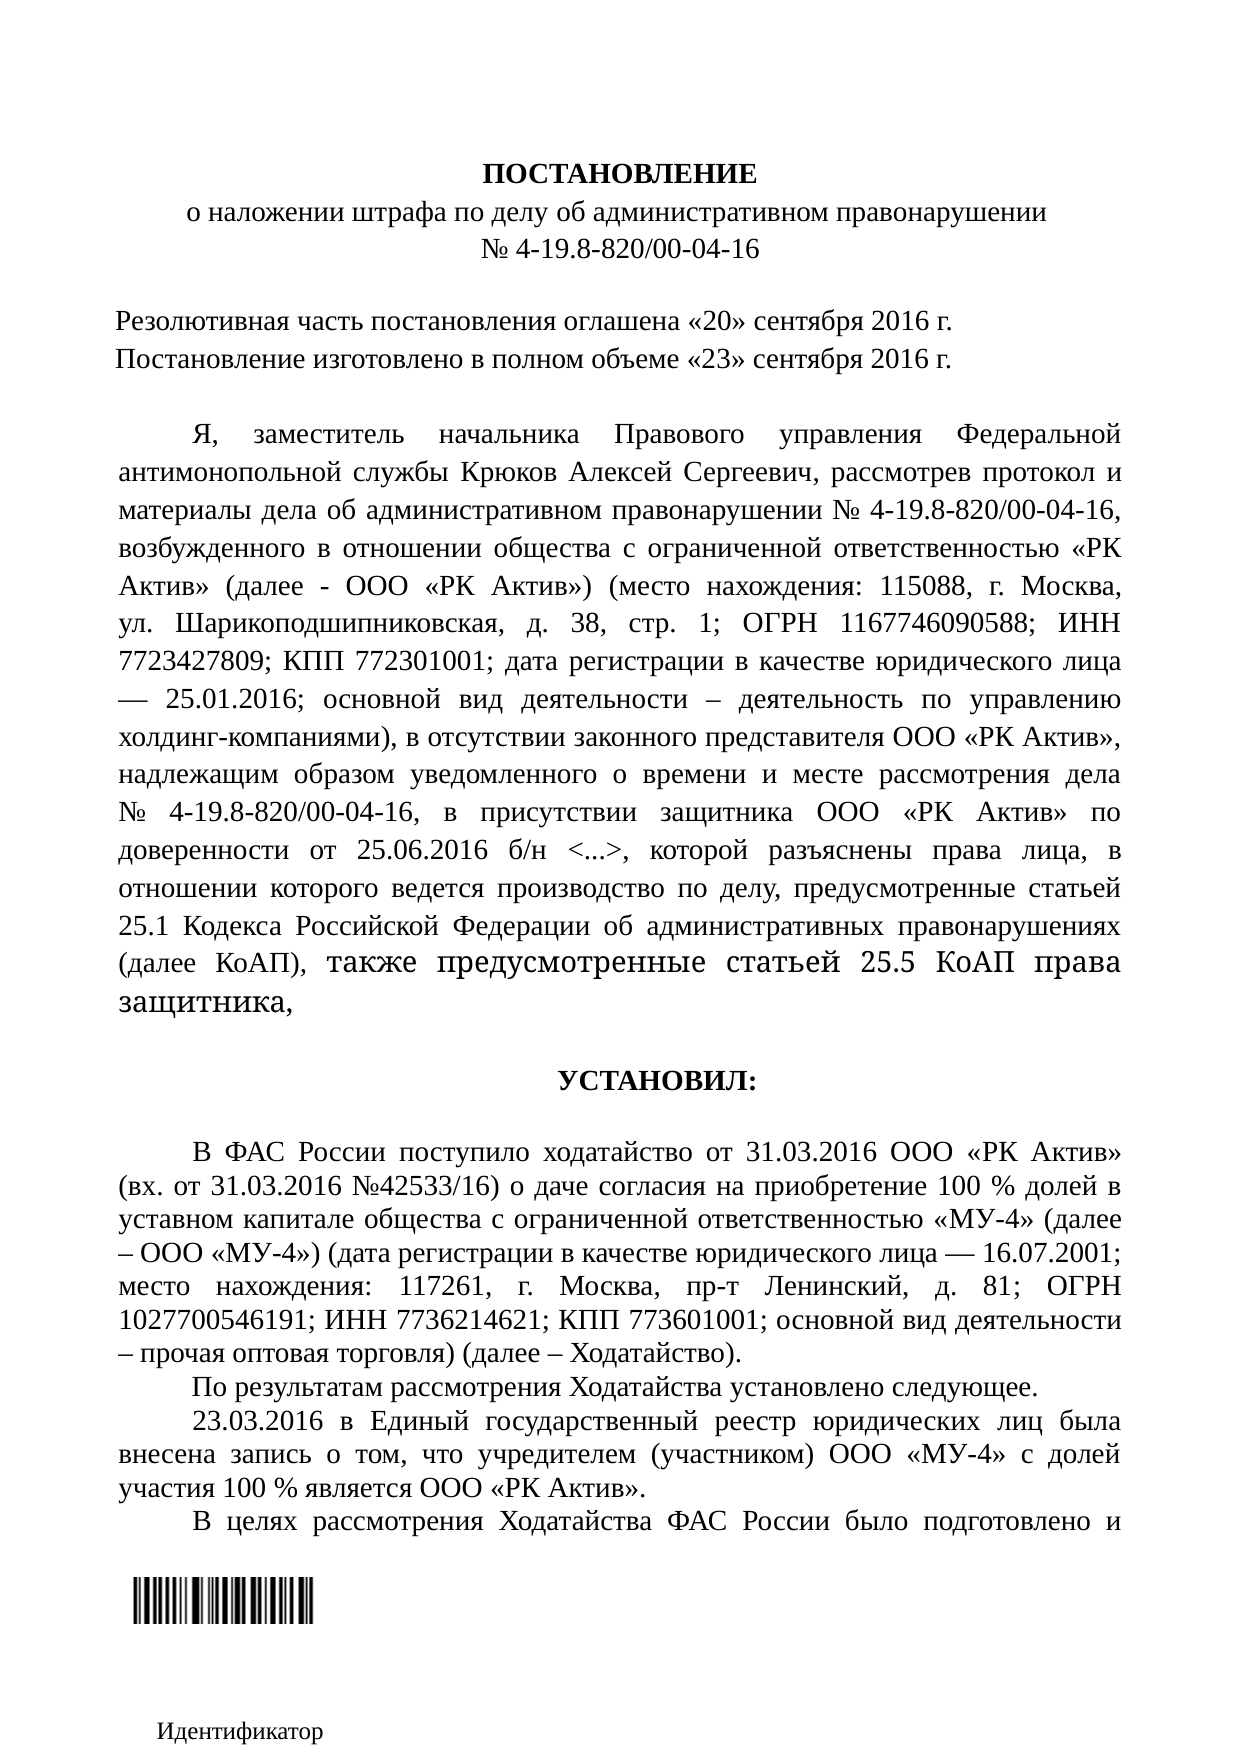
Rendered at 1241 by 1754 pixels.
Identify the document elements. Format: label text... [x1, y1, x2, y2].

text Я, заместитель начальника Правового управления Федеральной антимонопольной службы Крюков Алексей Сергеевич, рассмотрев протокол и материалы дела об административном правонарушении № 4-19.8-820/00-04-16, возбужденного в отношении общества с ограниченной ответственностью «РК Актив» (далее - ООО «РК Актив») (место нахождения: 115088, г. Москва, ул. Шарикоподшипниковская, д. 38, стр. 1; ОГРН 1167746090588; ИНН 7723427809; КПП 772301001; дата регистрации в качестве юридического лица — 25.01.2016; основной вид деятельности – деятельность по управлению холдинг-компаниями), в отсутствии законного представителя ООО «РК Актив», надлежащим образом уведомленного о времени и месте рассмотрения дела № 4-19.8-820/00-04-16, в присутствии защитника ООО «РК Актив» по доверенности от 25.06.2016 б/н <...>, которой разъяснены права лица, в отношении которого ведется производство по делу, предусмотренные статьей 25.1 Кодекса Российской Федерации об административных правонарушениях (далее КоАП), также предусмотренные статьей 25.5 КоАП права защитника, [118, 412, 1122, 1021]
picture [118, 1577, 331, 1624]
text № 4-19.8-820/00-04-16 [118, 227, 1122, 265]
text Резолютивная часть постановления оглашена «20» сентября 2016 г. [115, 303, 1122, 336]
text о наложении штрафа по делу об административном правонарушении [118, 189, 1122, 227]
text Постановление изготовлено в полном объеме «23» сентября 2016 г. [115, 336, 1122, 374]
text ПОСТАНОВЛЕНИЕ [118, 152, 1122, 189]
text УСТАНОВИЛ: [118, 1059, 1122, 1096]
text В целях рассмотрения Ходатайства ФАС России было подготовлено и [118, 1503, 1122, 1537]
text По результатам рассмотрения Ходатайства установлено следующее. [118, 1369, 1122, 1403]
text 23.03.2016 в Единый государственный реестр юридических лиц была внесена запись о том, что учредителем (участником) ООО «МУ-4» с долей участия 100 % является ООО «РК Актив». [118, 1403, 1122, 1503]
text В ФАС России поступило ходатайство от 31.03.2016 ООО «РК Актив» (вх. от 31.03.2016 №42533/16) о даче согласия на приобретение 100 % долей в уставном капитале общества с ограниченной ответственностью «МУ-4» (далее – ООО «МУ-4») (дата регистрации в качестве юридического лица — 16.07.2001; место нахождения: 117261, г. Москва, пр-т Ленинский, д. 81; ОГРН 1027700546191; ИНН 7736214621; КПП 773601001; основной вид деятельности – прочая оптовая торговля) (далее – Ходатайство). [118, 1134, 1122, 1369]
